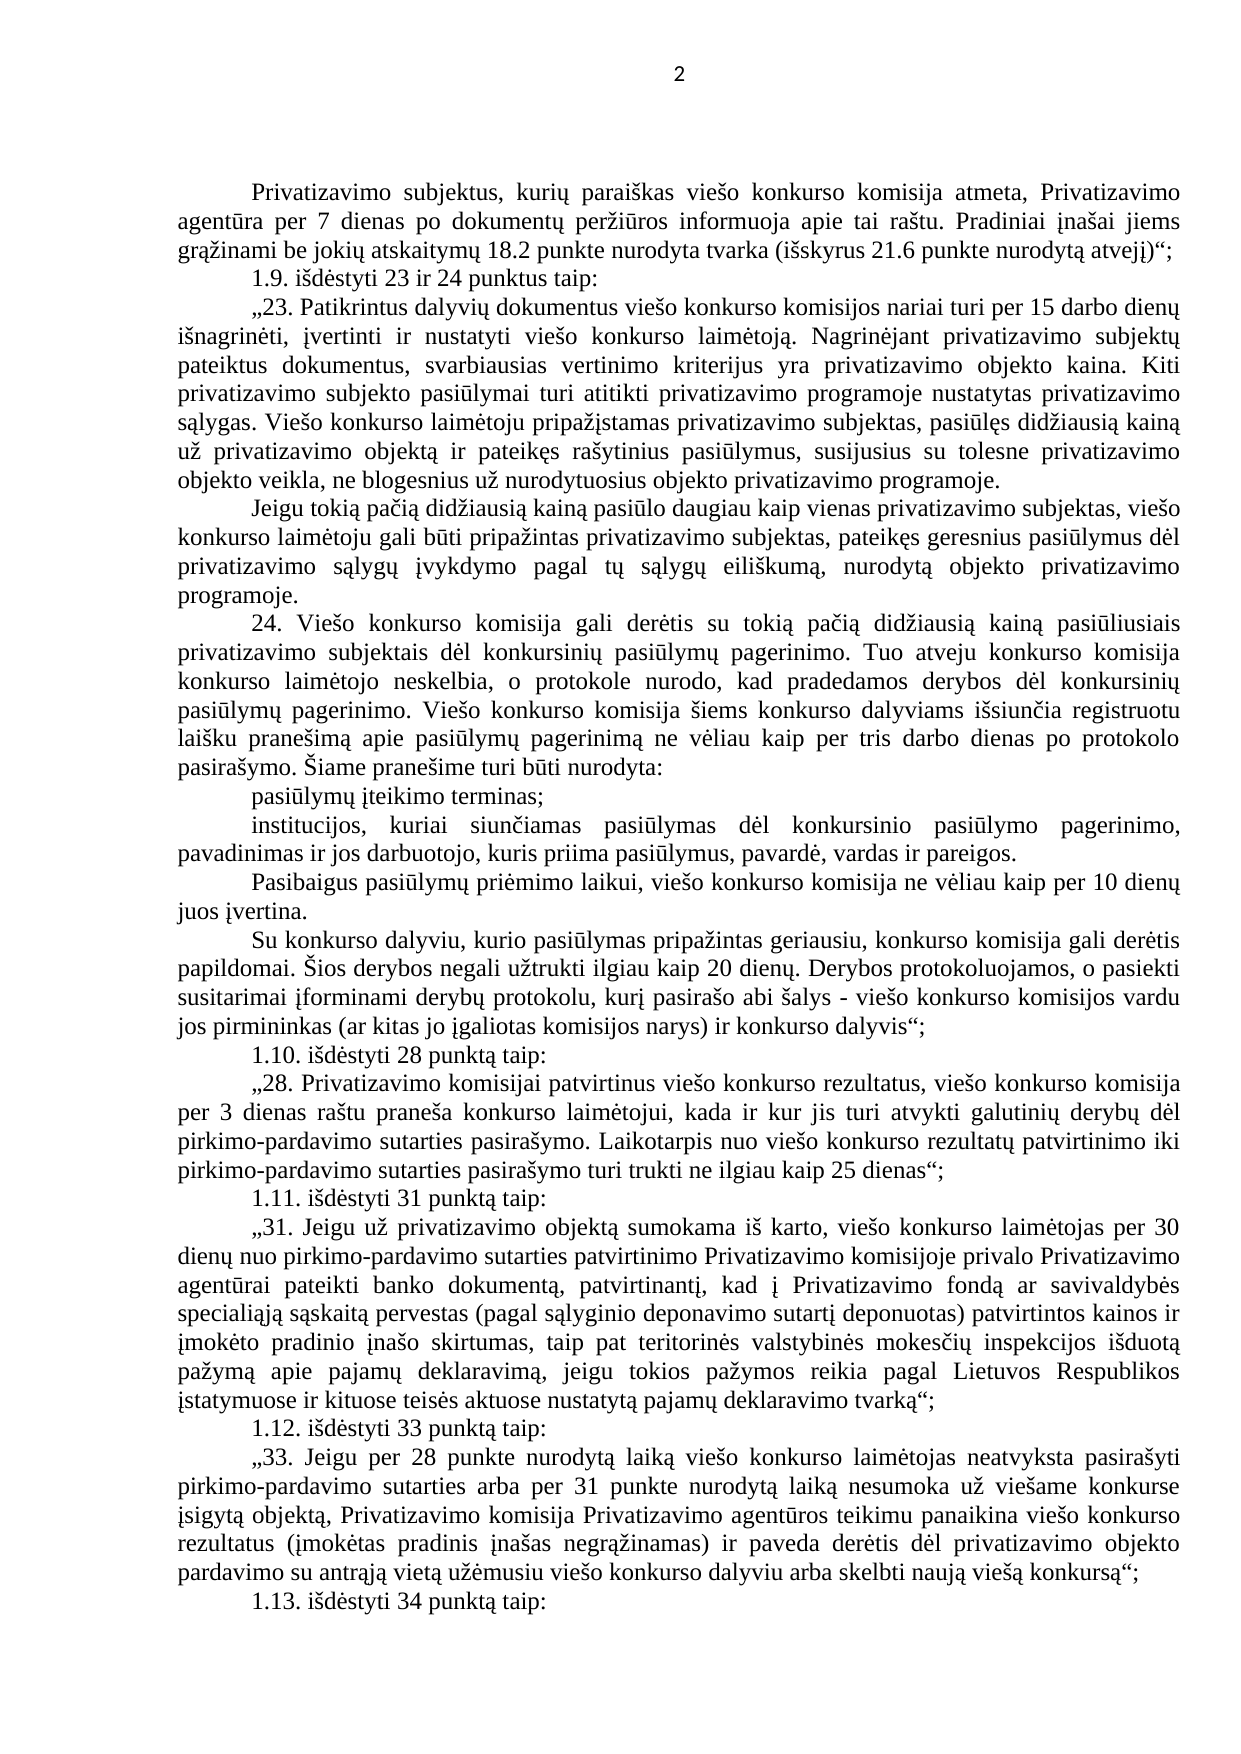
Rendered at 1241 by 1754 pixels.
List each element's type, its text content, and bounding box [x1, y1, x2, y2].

text 1.11. išdėstyti 31 punktą taip: [177, 1183, 1181, 1212]
text Privatizavimo subjektus, kurių paraiškas viešo konkurso komisija atmeta, Privatizavimo agentūra per 7 dienas po dokumentų peržiūros informuoja apie tai raštu. Pradiniai įnašai jiems grąžinami be jokių atskaitymų 18.2 punkte nurodyta tvarka (išskyrus 21.6 punkte nurodytą atvejį)“; [177, 177, 1181, 263]
text 1.9. išdėstyti 23 ir 24 punktus taip: [177, 263, 1181, 292]
text Jeigu tokią pačią didžiausią kainą pasiūlo daugiau kaip vienas privatizavimo subjektas, viešo konkurso laimėtoju gali būti pripažintas privatizavimo subjektas, pateikęs geresnius pasiūlymus dėl privatizavimo sąlygų įvykdymo pagal tų sąlygų eiliškumą, nurodytą objekto privatizavimo programoje. [177, 493, 1181, 608]
text pasiūlymų įteikimo terminas; [177, 781, 1181, 810]
text „31. Jeigu už privatizavimo objektą sumokama iš karto, viešo konkurso laimėtojas per 30 dienų nuo pirkimo-pardavimo sutarties patvirtinimo Privatizavimo komisijoje privalo Privatizavimo agentūrai pateikti banko dokumentą, patvirtinantį, kad į Privatizavimo fondą ar savivaldybės specialiąją sąskaitą pervestas (pagal sąlyginio deponavimo sutartį deponuotas) patvirtintos kainos ir įmokėto pradinio įnašo skirtumas, taip pat teritorinės valstybinės mokesčių inspekcijos išduotą pažymą apie pajamų deklaravimą, jeigu tokios pažymos reikia pagal Lietuvos Respublikos įstatymuose ir kituose teisės aktuose nustatytą pajamų deklaravimo tvarką“; [177, 1212, 1181, 1413]
text institucijos, kuriai siunčiamas pasiūlymas dėl konkursinio pasiūlymo pagerinimo, pavadinimas ir jos darbuotojo, kuris priima pasiūlymus, pavardė, vardas ir pareigos. [177, 810, 1181, 867]
text Su konkurso dalyviu, kurio pasiūlymas pripažintas geriausiu, konkurso komisija gali derėtis papildomai. Šios derybos negali užtrukti ilgiau kaip 20 dienų. Derybos protokoluojamos, o pasiekti susitarimai įforminami derybų protokolu, kurį pasirašo abi šalys - viešo konkurso komisijos vardu jos pirmininkas (ar kitas jo įgaliotas komisijos narys) ir konkurso dalyvis“; [177, 925, 1181, 1040]
text „23. Patikrintus dalyvių dokumentus viešo konkurso komisijos nariai turi per 15 darbo dienų išnagrinėti, įvertinti ir nustatyti viešo konkurso laimėtoją. Nagrinėjant privatizavimo subjektų pateiktus dokumentus, svarbiausias vertinimo kriterijus yra privatizavimo objekto kaina. Kiti privatizavimo subjekto pasiūlymai turi atitikti privatizavimo programoje nustatytas privatizavimo sąlygas. Viešo konkurso laimėtoju pripažįstamas privatizavimo subjektas, pasiūlęs didžiausią kainą už privatizavimo objektą ir pateikęs rašytinius pasiūlymus, susijusius su tolesne privatizavimo objekto veikla, ne blogesnius už nurodytuosius objekto privatizavimo programoje. [177, 292, 1181, 493]
text 1.13. išdėstyti 34 punktą taip: [177, 1586, 1181, 1615]
text 24. Viešo konkurso komisija gali derėtis su tokią pačią didžiausią kainą pasiūliusiais privatizavimo subjektais dėl konkursinių pasiūlymų pagerinimo. Tuo atveju konkurso komisija konkurso laimėtojo neskelbia, o protokole nurodo, kad pradedamos derybos dėl konkursinių pasiūlymų pagerinimo. Viešo konkurso komisija šiems konkurso dalyviams išsiunčia registruotu laišku pranešimą apie pasiūlymų pagerinimą ne vėliau kaip per tris darbo dienas po protokolo pasirašymo. Šiame pranešime turi būti nurodyta: [177, 608, 1181, 781]
text „28. Privatizavimo komisijai patvirtinus viešo konkurso rezultatus, viešo konkurso komisija per 3 dienas raštu praneša konkurso laimėtojui, kada ir kur jis turi atvykti galutinių derybų dėl pirkimo-pardavimo sutarties pasirašymo. Laikotarpis nuo viešo konkurso rezultatų patvirtinimo iki pirkimo-pardavimo sutarties pasirašymo turi trukti ne ilgiau kaip 25 dienas“; [177, 1068, 1181, 1183]
text Pasibaigus pasiūlymų priėmimo laikui, viešo konkurso komisija ne vėliau kaip per 10 dienų juos įvertina. [177, 867, 1181, 925]
text 1.12. išdėstyti 33 punktą taip: [177, 1413, 1181, 1442]
text „33. Jeigu per 28 punkte nurodytą laiką viešo konkurso laimėtojas neatvyksta pasirašyti pirkimo-pardavimo sutarties arba per 31 punkte nurodytą laiką nesumoka už viešame konkurse įsigytą objektą, Privatizavimo komisija Privatizavimo agentūros teikimu panaikina viešo konkurso rezultatus (įmokėtas pradinis įnašas negrąžinamas) ir paveda derėtis dėl privatizavimo objekto pardavimo su antrąją vietą užėmusiu viešo konkurso dalyviu arba skelbti naują viešą konkursą“; [177, 1442, 1181, 1586]
text 1.10. išdėstyti 28 punktą taip: [177, 1040, 1181, 1068]
